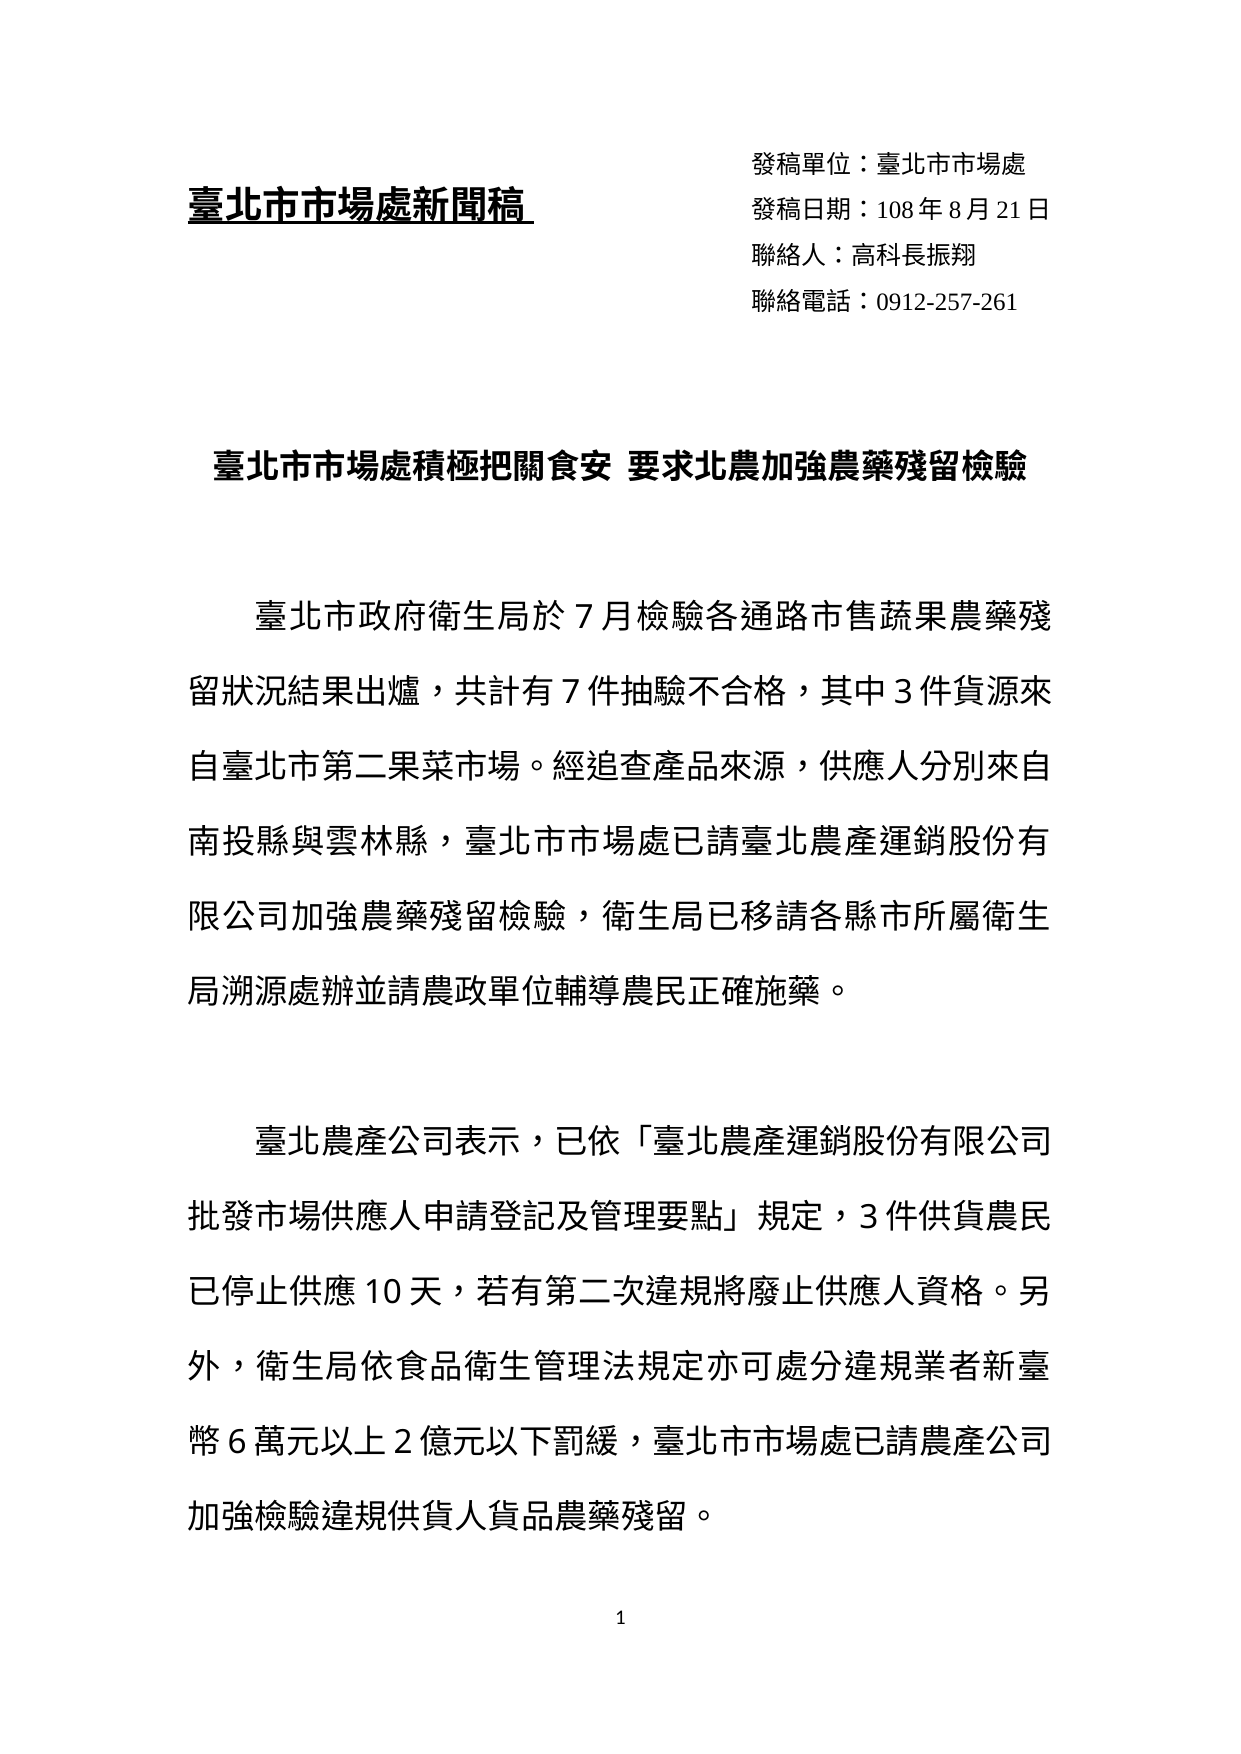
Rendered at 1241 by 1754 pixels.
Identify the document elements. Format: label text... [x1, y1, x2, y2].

text 聯絡人：高科長振翔 [751, 226, 1116, 272]
text 臺北市政府衛生局於7月檢驗各通路市售蔬果農藥殘留狀況結果出爐，共計有7件抽驗不合格，其中3件貨源來自臺北市第二果菜市場。經追查產品來源，供應人分別來自南投縣與雲林縣，臺北市市場處已請臺北農產運銷股份有限公司加強農藥殘留檢驗，衛生局已移請各縣市所屬衛生局溯源處辦並請農政單位輔導農民正確施藥。 [187, 577, 1053, 1027]
text 臺北市市場處新聞稿 [187, 127, 1131, 330]
text 聯絡電話：0912-257-261 [751, 272, 1116, 318]
text 臺北市市場處積極把關食安 要求北農加強農藥殘留檢驗 [187, 427, 1053, 502]
text 發稿日期：108年8月21日 [751, 180, 1116, 226]
text 臺北農產公司表示，已依「臺北農產運銷股份有限公司批發市場供應人申請登記及管理要點」規定，3件供貨農民已停止供應10天，若有第二次違規將廢止供應人資格。另外，衛生局依食品衛生管理法規定亦可處分違規業者新臺幣6萬元以上2億元以下罰緩，臺北市市場處已請農產公司加強檢驗違規供貨人貨品農藥殘留。 [187, 1102, 1053, 1552]
text 發稿單位：臺北市市場處 [751, 134, 1116, 180]
